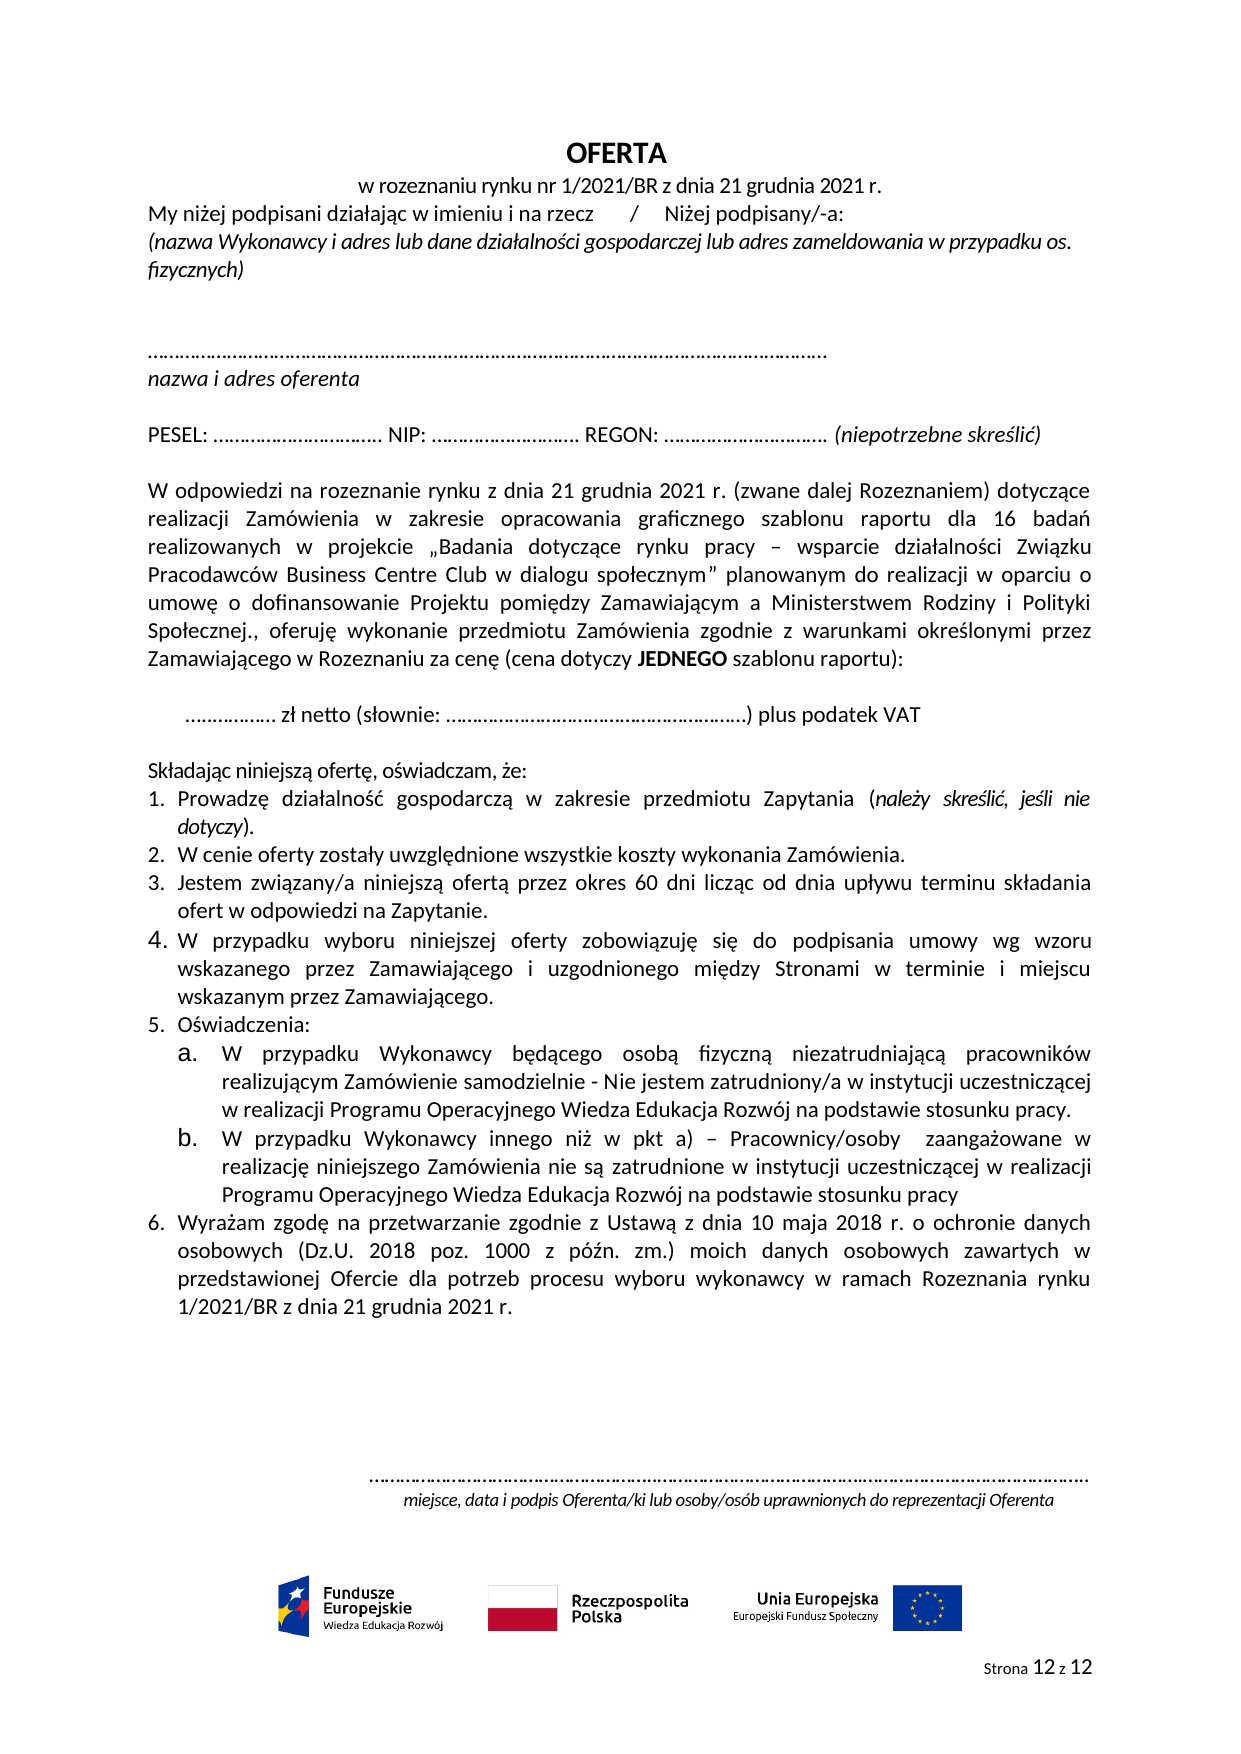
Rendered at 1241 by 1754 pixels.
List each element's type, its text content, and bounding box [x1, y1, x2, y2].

text My niżej podpisani działając w imieniu i na rzecz / Niżej podpisany/-a: [148, 199, 1092, 227]
text w rozeznaniu rynku nr 1/2021/BR z dnia 21 grudnia 2021 r. [148, 171, 1092, 199]
list …..………… zł netto (słownie: …………………………………………………) plus podatek VAT [185, 700, 1092, 728]
list W odpowiedzi na rozeznanie rynku z dnia 21 grudnia 2021 r. (zwane dalej Rozeznaniem) dotyczące realizacji Zamówienia w zakresie opracowania graficznego szablonu raportu dla 16 badań realizowanych w projekcie „Badania dotyczące rynku pracy – wsparcie działalności Związku Pracodawców Business Centre Club w dialogu społecznym” planowanym do realizacji w oparciu o umowę o dofinansowanie Projektu pomiędzy Zamawiającym a Ministerstwem Rodziny i Polityki Społecznej., oferuję wykonanie przedmiotu Zamówienia zgodnie z warunkami określonymi przez Zamawiającego w Rozeznaniu za cenę (cena dotyczy JEDNEGO szablonu raportu): [148, 476, 1092, 672]
list Jestem związany/a niniejszą ofertą przez okres 60 dni licząc od dnia upływu terminu składania ofert w odpowiedzi na Zapytanie. [148, 868, 1092, 924]
text PESEL: ………………………….. NIP: ………………………. REGON: …………………………. (niepotrzebne skreślić) [148, 420, 1092, 448]
text OFERTA [148, 133, 1092, 171]
text (nazwa Wykonawcy i adres lub dane działalności gospodarczej lub adres zameldowania w przypadku os. fizycznych) [148, 227, 1092, 283]
picture [263, 1560, 977, 1652]
text nazwa i adres oferenta [148, 364, 1092, 392]
text miejsce, data i podpis Oferenta/ki lub osoby/osób uprawnionych do reprezentacji Oferenta [369, 1488, 1092, 1511]
list W przypadku wyboru niniejszej oferty zobowiązuję się do podpisania umowy wg wzoru wskazanego przez Zamawiającego i uzgodnionego między Stronami w terminie i miejscu wskazanym przez Zamawiającego. [148, 924, 1092, 1010]
list W przypadku Wykonawcy innego niż w pkt a) – Pracownicy/osoby zaangażowane w realizację niniejszego Zamówienia nie są zatrudnione w instytucji uczestniczącej w realizacji Programu Operacyjnego Wiedza Edukacja Rozwój na podstawie stosunku pracy [177, 1123, 1092, 1208]
text Składając niniejszą ofertę, oświadczam, że: [148, 756, 1092, 784]
list Oświadczenia: [148, 1010, 1092, 1038]
list W cenie oferty zostały uwzględnione wszystkie koszty wykonania Zamówienia. [148, 841, 1092, 868]
text ………………………………………………………………………………………………………………… [148, 336, 1092, 364]
list Wyrażam zgodę na przetwarzanie zgodnie z Ustawą z dnia 10 maja 2018 r. o ochronie danych osobowych (Dz.U. 2018 poz. 1000 z późn. zm.) moich danych osobowych zawartych w przedstawionej Ofercie dla potrzeb procesu wyboru wykonawcy w ramach Rozeznania rynku 1/2021/BR z dnia 21 grudnia 2021 r. [148, 1208, 1092, 1320]
list Prowadzę działalność gospodarczą w zakresie przedmiotu Zapytania (należy skreślić, jeśli nie dotyczy). [148, 784, 1092, 841]
text ………………………………………………..………………………………….…………………………………….. [223, 1460, 1092, 1488]
list W przypadku Wykonawcy będącego osobą fizyczną niezatrudniającą pracowników realizującym Zamówienie samodzielnie - Nie jestem zatrudniony/a w instytucji uczestniczącej w realizacji Programu Operacyjnego Wiedza Edukacja Rozwój na podstawie stosunku pracy. [177, 1038, 1092, 1123]
